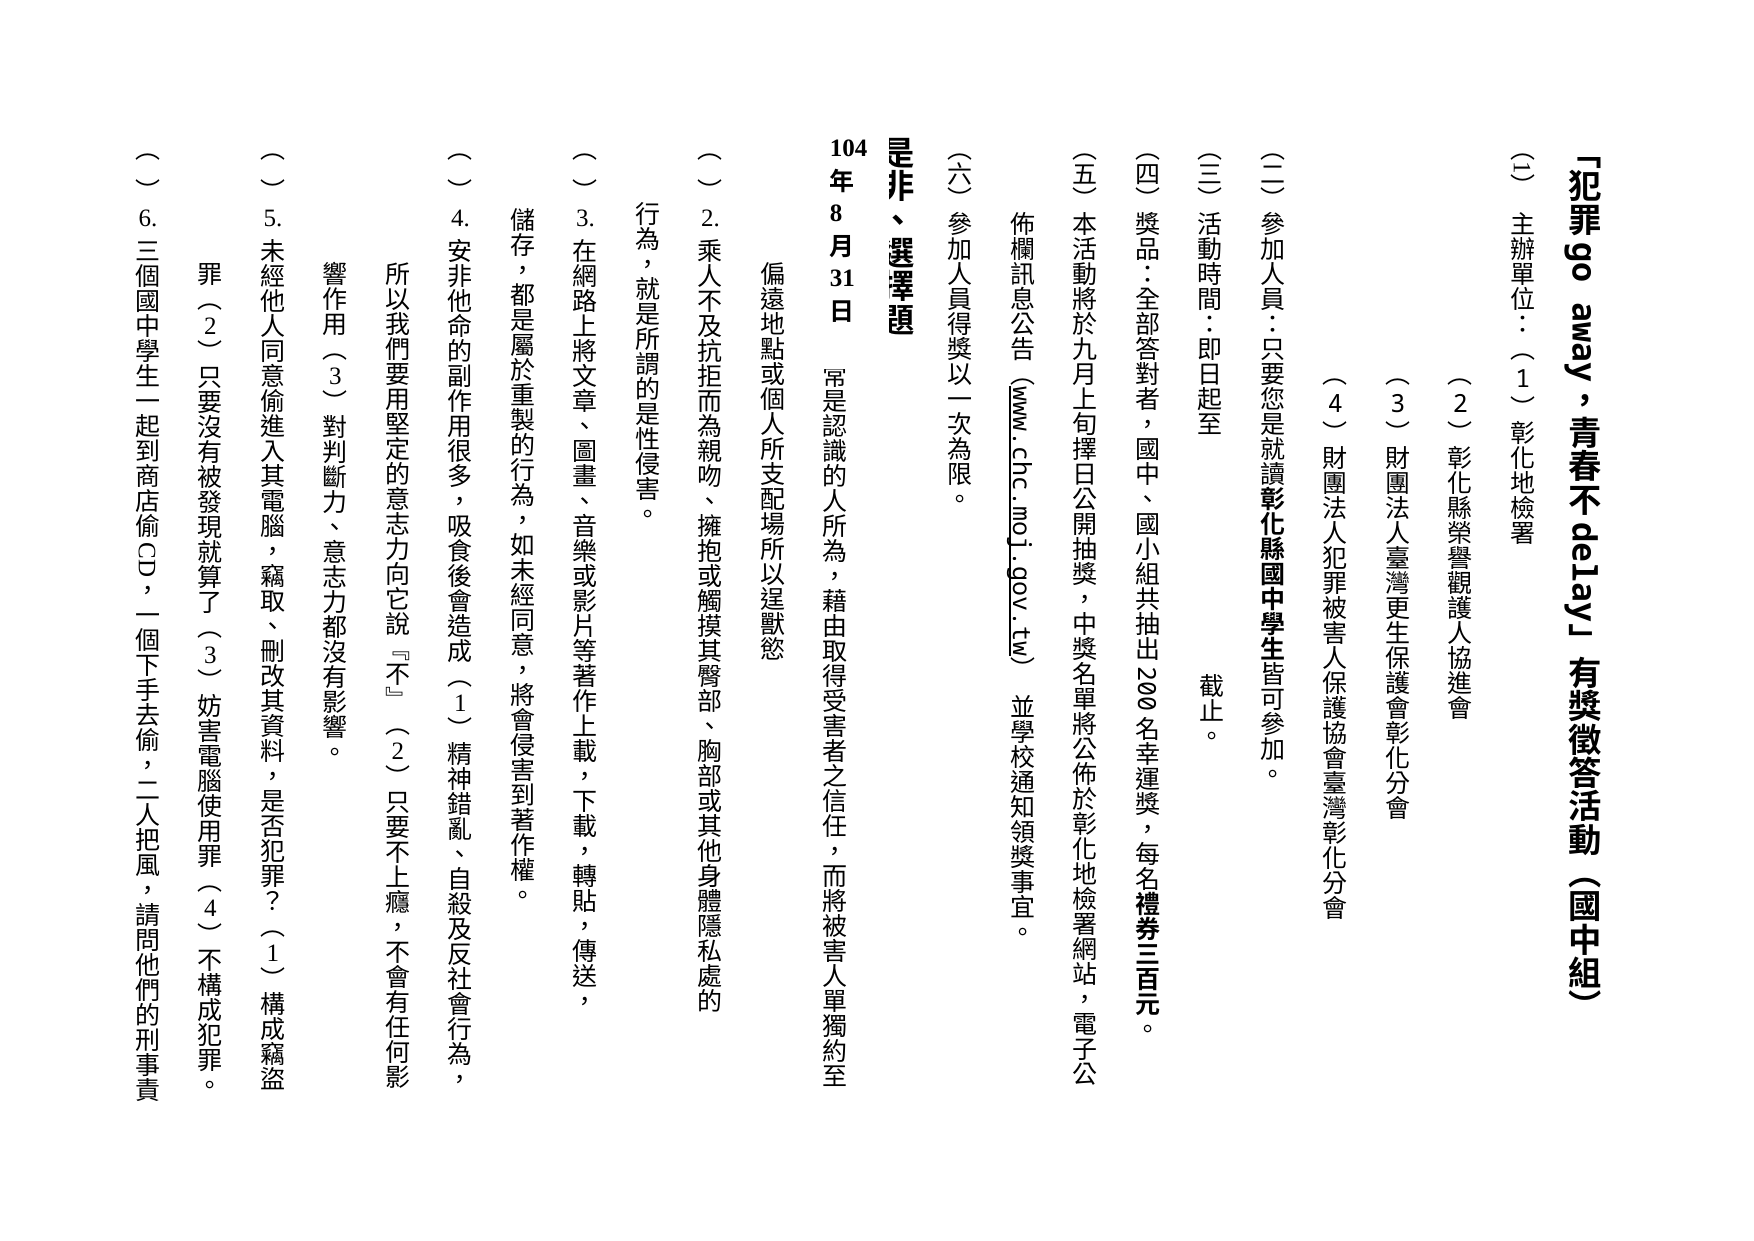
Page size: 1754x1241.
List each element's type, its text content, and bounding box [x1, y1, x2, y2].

text （ ）5. 未經他人同意偷進入其電腦，竊取、刪改其資料，是否犯罪？（1）構成竊盜罪（2）只要沒有被發現就算了（3）妨害電腦使用罪（4）不構成犯罪。 [189, 136, 314, 1104]
text 104年 [829, 133, 874, 198]
text （ ）4. 安非他命的副作用很多，吸食後會造成（1）精神錯亂、自殺及反社會行為，所以我們要用堅定的意志力向它說『不』（2）只要不上癮，不會有任何影響作用（3）對判斷力、意志力都沒有影響。 [314, 136, 502, 1104]
text （4）財團法人犯罪被害人保護協會臺灣彰化分會 [1314, 136, 1377, 1104]
text （ ）3. 在網路上將文章、圖畫、音樂或影片等著作上載，下載，轉貼，傳送， [564, 136, 627, 1104]
text （二）參加人員：只要您是就讀彰化縣國中學生皆可參加。 [1252, 136, 1314, 1104]
text （四）獎品：全部答對者，國中、國小組共抽出200名幸運獎，每名禮券三百元。 [1127, 136, 1189, 1104]
text （ ）1. 許多性侵害常是認識的人所為，藉由取得受害者之信任，而將被害人單獨約至偏遠地點或個人所支配場所以逞獸慾 [752, 136, 877, 1104]
text （六）參加人員得獎以一次為限。 [939, 136, 1002, 1104]
text （四）獎品：全部答對者，國中、國小組共抽出200名幸運獎，每名禮券三百元。 [814, 126, 889, 369]
text （3）財團法人臺灣更生保護會彰化分會 [1377, 136, 1439, 1104]
text 儲存，都是屬於重製的行為，如未經同意，將會侵害到著作權。 [502, 136, 564, 1104]
text 行為，就是所謂的是性侵害。 [627, 136, 689, 1104]
text （五）本活動將於九月上旬擇日公開抽獎，中獎名單將公佈於彰化地檢署網站，電子公佈欄訊息公告（www.chc.moj.gov.tw） 並學校通知領獎事宜。 [1002, 136, 1127, 1104]
text 日 [829, 292, 874, 328]
text 是非、選擇題 [877, 136, 939, 1104]
text （ ）6. 三個國中學生一起到商店偷CD，一個下手去偷，二人把風，請問他們的刑事責任是（1）偷的人有罪，其他二人無罪（2）三人都有罪，而且因為結夥偷竊還要加重刑責（3）如果有偷到才算。 [127, 136, 189, 1104]
text 月31 [829, 227, 874, 292]
text （三）活動時間：即日起至 截止。 [1189, 136, 1252, 1104]
text （2）彰化縣榮譽觀護人協進會 [1439, 136, 1502, 1104]
list 主辦單位：（1）彰化地檢署 [1502, 136, 1564, 1104]
text 8 [829, 198, 874, 227]
text ﹁犯罪go away，青春不delay﹂有獎徵答活動（國中組） [1564, 136, 1627, 1104]
text （ ）2. 乘人不及抗拒而為親吻、擁抱或觸摸其臀部、胸部或其他身體隱私處的 [689, 136, 752, 1104]
